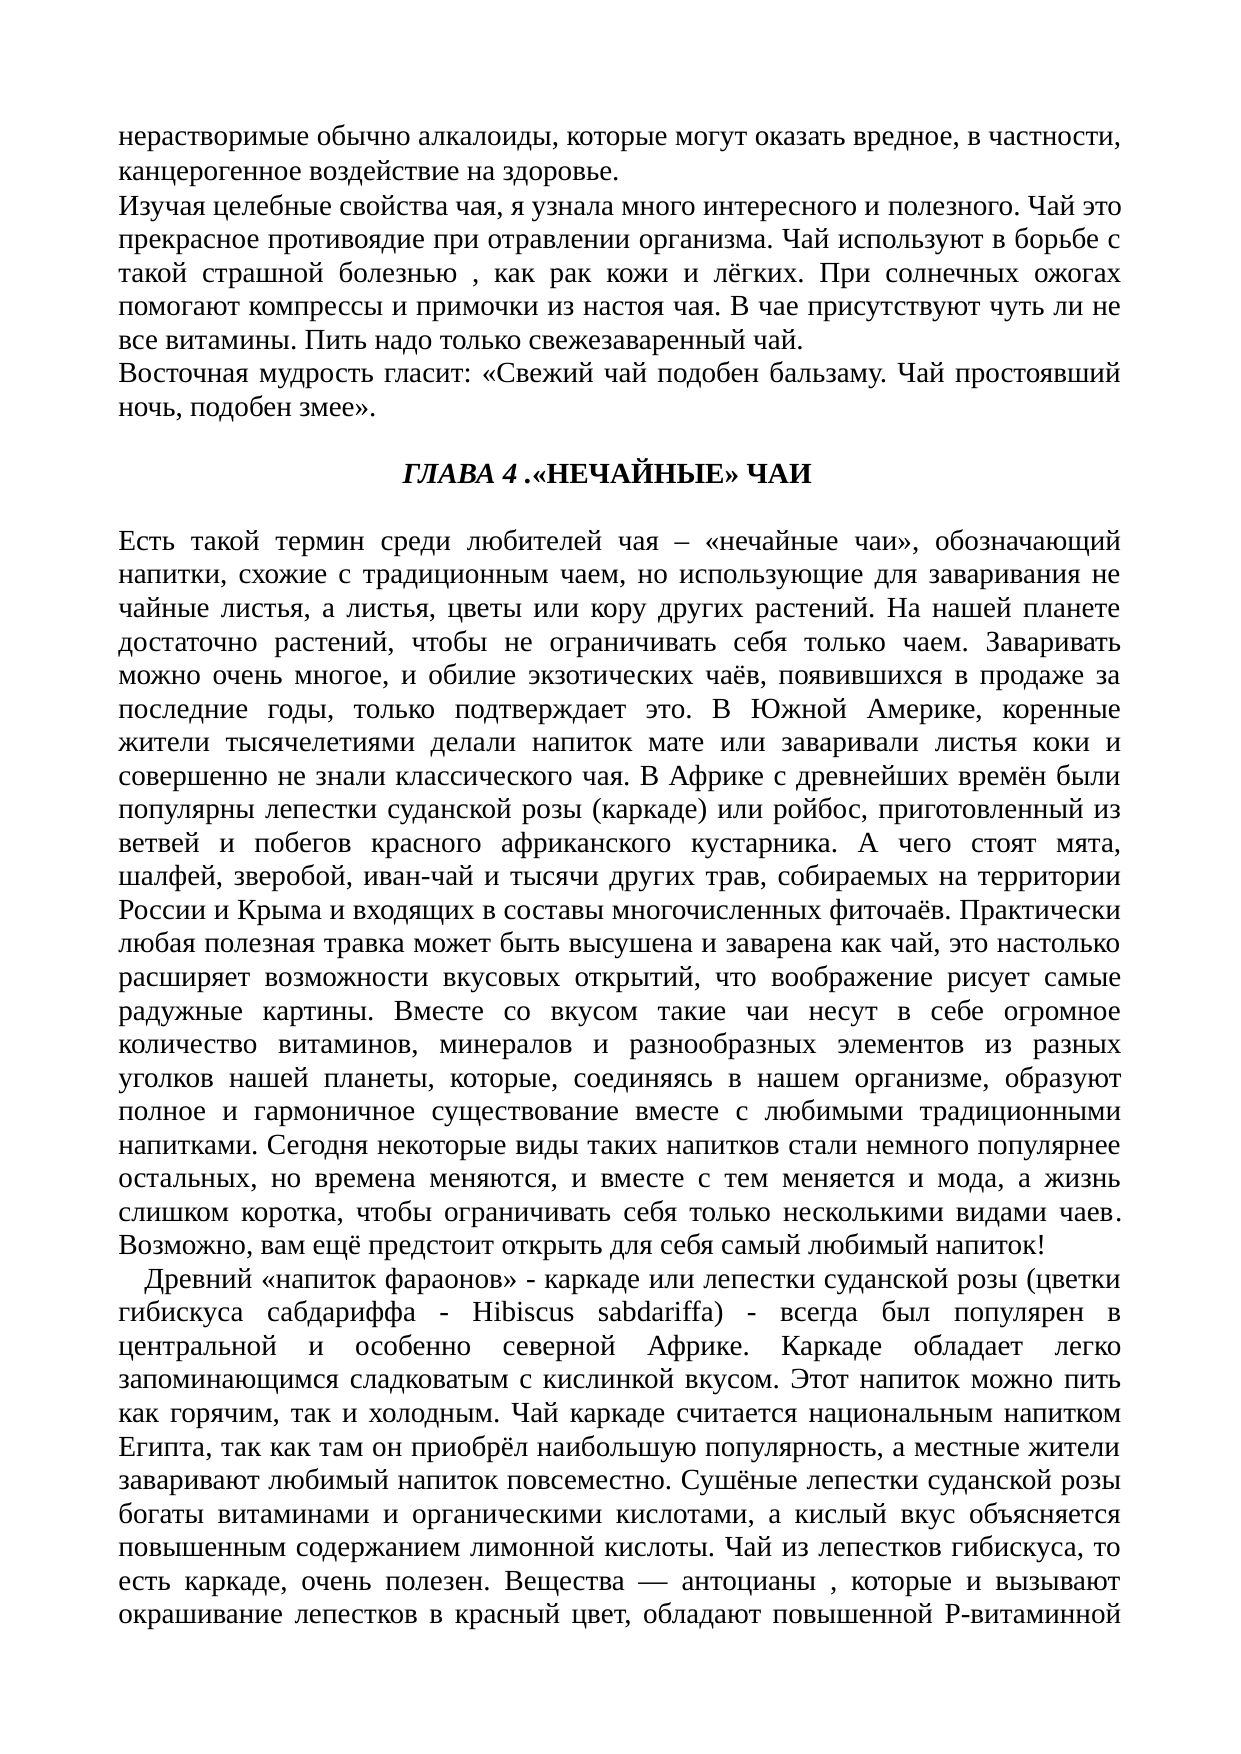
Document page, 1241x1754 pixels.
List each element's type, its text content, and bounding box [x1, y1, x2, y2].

text Есть такой термин среди любителей чая – «нечайные чаи», обозначающий напитки, схожие с традиционным чаем, но использующие для заваривания не чайные листья, а листья, цветы или кору других растений. На нашей планете достаточно растений, чтобы не ограничивать себя только чаем. Заваривать можно очень многое, и обилие экзотических чаёв, появившихся в продаже за последние годы, только подтверждает это. В Южной Америке, коренные жители тысячелетиями делали напиток мате или заваривали листья коки и совершенно не знали классического чая. В Африке с древнейших времён были популярны лепестки суданской розы (каркаде) или ройбос, приготовленный из ветвей и побегов красного африканского кустарника. А чего стоят мята, шалфей, зверобой, иван-чай и тысячи других трав, собираемых на территории России и Крыма и входящих в составы многочисленных фиточаёв. Практически любая полезная травка может быть высушена и заварена как чай, это настолько расширяет возможности вкусовых открытий, что воображение рисует самые радужные картины. Вместе со вкусом такие чаи несут в себе огромное количество витаминов, минералов и разнообразных элементов из разных уголков нашей планеты, которые, соединяясь в нашем организме, образуют полное и гармоничное существование вместе с любимыми традиционными напитками. Сегодня некоторые виды таких напитков стали немного популярнее остальных, но времена меняются, и вместе с тем меняется и мода, а жизнь слишком коротка, чтобы ограничивать себя только несколькими видами чаев. Возможно, вам ещё предстоит открыть для себя самый любимый напиток! [118, 523, 1122, 1261]
text Древний «напиток фараонов» - каркаде или лепестки суданской розы (цветки гибискуса сабдариффа - Hibiscus sabdariffa) - всегда был популярен в центральной и особенно северной Африке. Каркаде обладает легко запоминающимся сладковатым с кислинкой вкусом. Этот напиток можно пить как горячим, так и холодным. Чай каркаде считается национальным напитком Египта, так как там он приобрёл наибольшую популярность, а местные жители заваривают любимый напиток повсеместно. Сушёные лепестки суданской розы богаты витаминами и органическими кислотами, а кислый вкус объясняется повышенным содержанием лимонной кислоты. Чай из лепестков гибискуса, то есть каркаде, очень полезен. Вещества — антоцианы , которые и вызывают окрашивание лепестков в красный цвет, обладают повышенной P-витаминной [118, 1261, 1122, 1630]
text Восточная мудрость гласит: «Свежий чай подобен бальзаму. Чай простоявший ночь, подобен змее». [118, 355, 1122, 422]
text нерастворимые обычно алкалоиды, которые могут оказать вредное, в частности, канцерогенное воздействие на здоровье. [118, 118, 1122, 188]
text ГЛАВА 4 .«НЕЧАЙНЫЕ» ЧАИ [118, 456, 1122, 489]
text Изучая целебные свойства чая, я узнала много интересного и полезного. Чай это прекрасное противоядие при отравлении организма. Чай используют в борьбе с такой страшной болезнью , как рак кожи и лёгких. При солнечных ожогах помогают компрессы и примочки из настоя чая. В чае присутствуют чуть ли не все витамины. Пить надо только свежезаваренный чай. [118, 188, 1122, 355]
